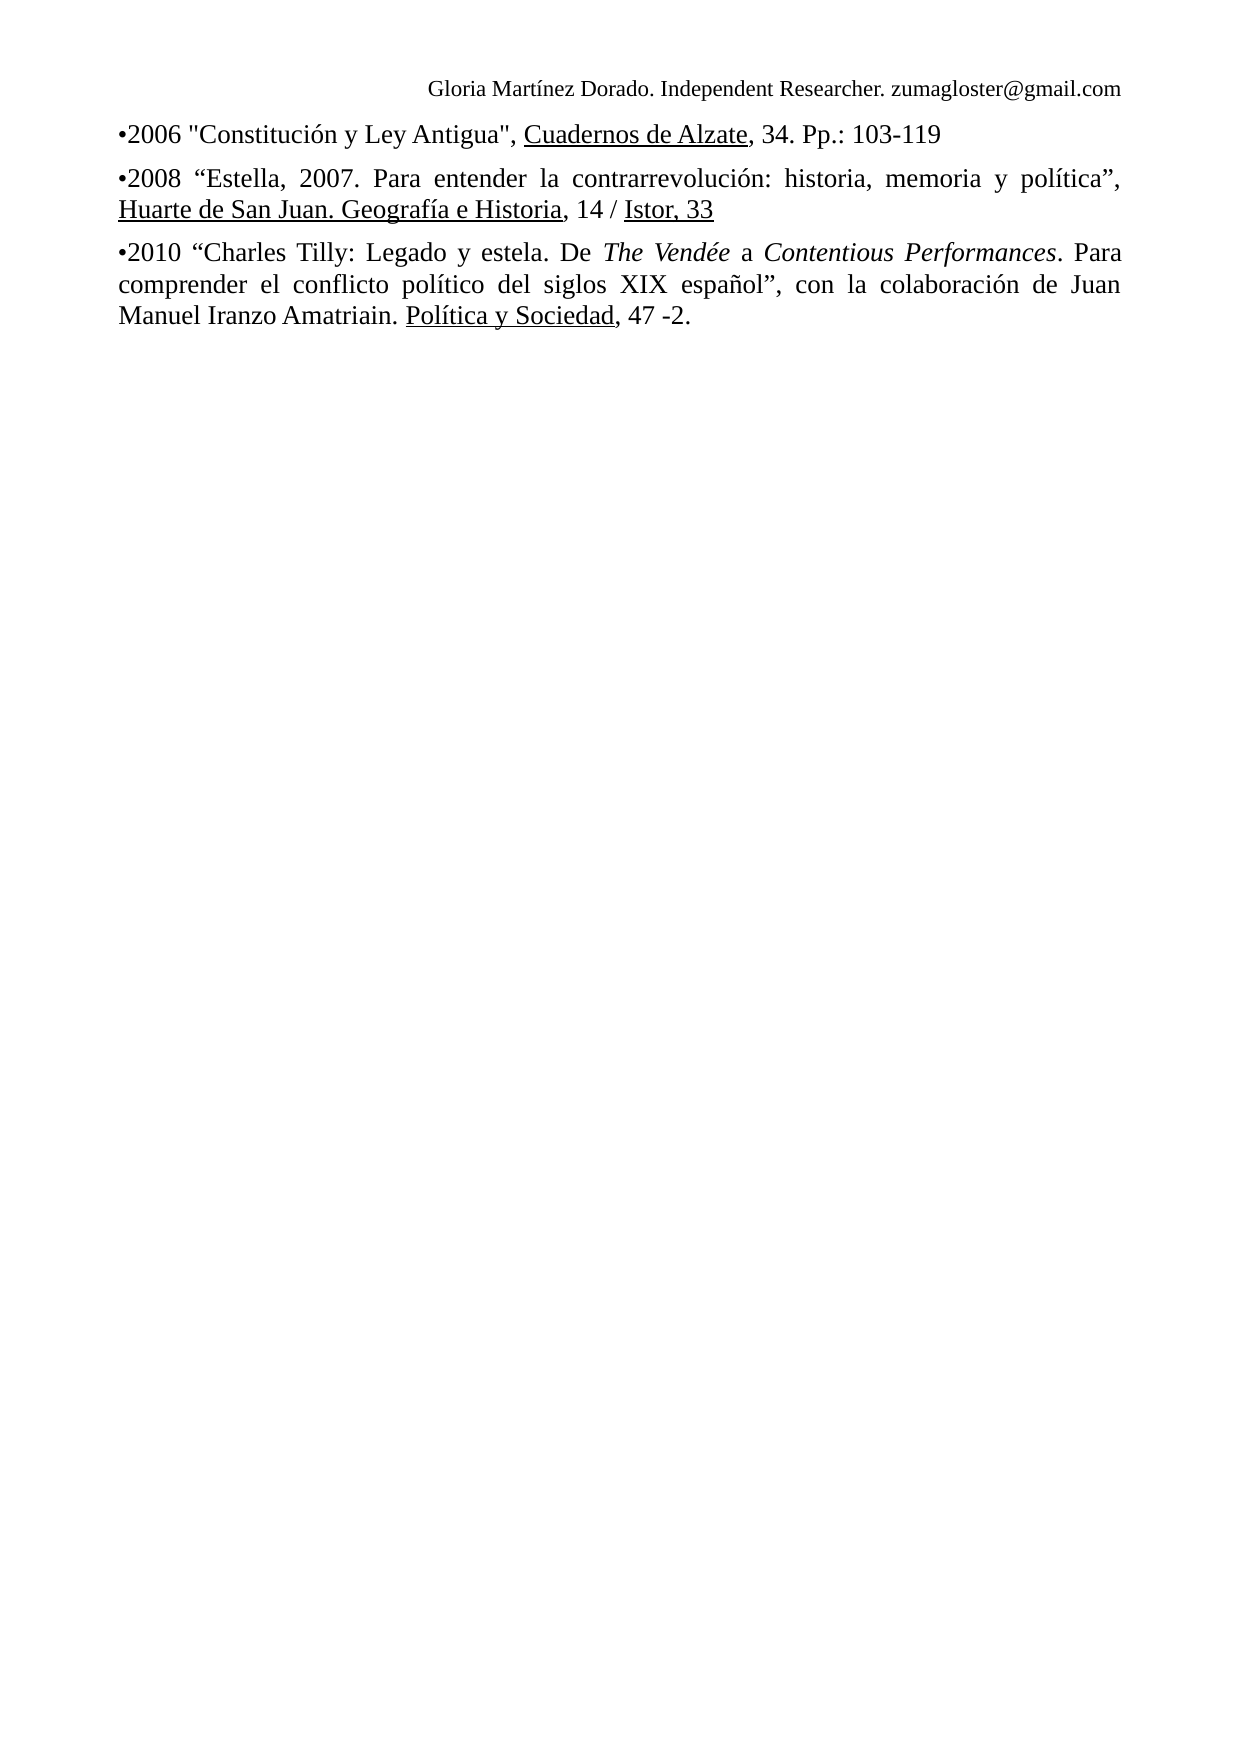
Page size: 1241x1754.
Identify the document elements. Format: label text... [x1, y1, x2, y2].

list 2008 “Estella, 2007. Para entender la contrarrevolución: historia, memoria y política”, Huarte de San Juan. Geografía e Historia, 14 / Istor, 33 [118, 162, 1122, 224]
list 2006 "Constitución y Ley Antigua", Cuadernos de Alzate, 34. Pp.: 103-119 [118, 118, 1122, 149]
list 2010 “Charles Tilly: Legado y estela. De The Vendée a Contentious Performances. Para comprender el conflicto político del siglos XIX español”, con la colaboración de Juan Manuel Iranzo Amatriain. Política y Sociedad, 47 -2. [118, 237, 1122, 330]
